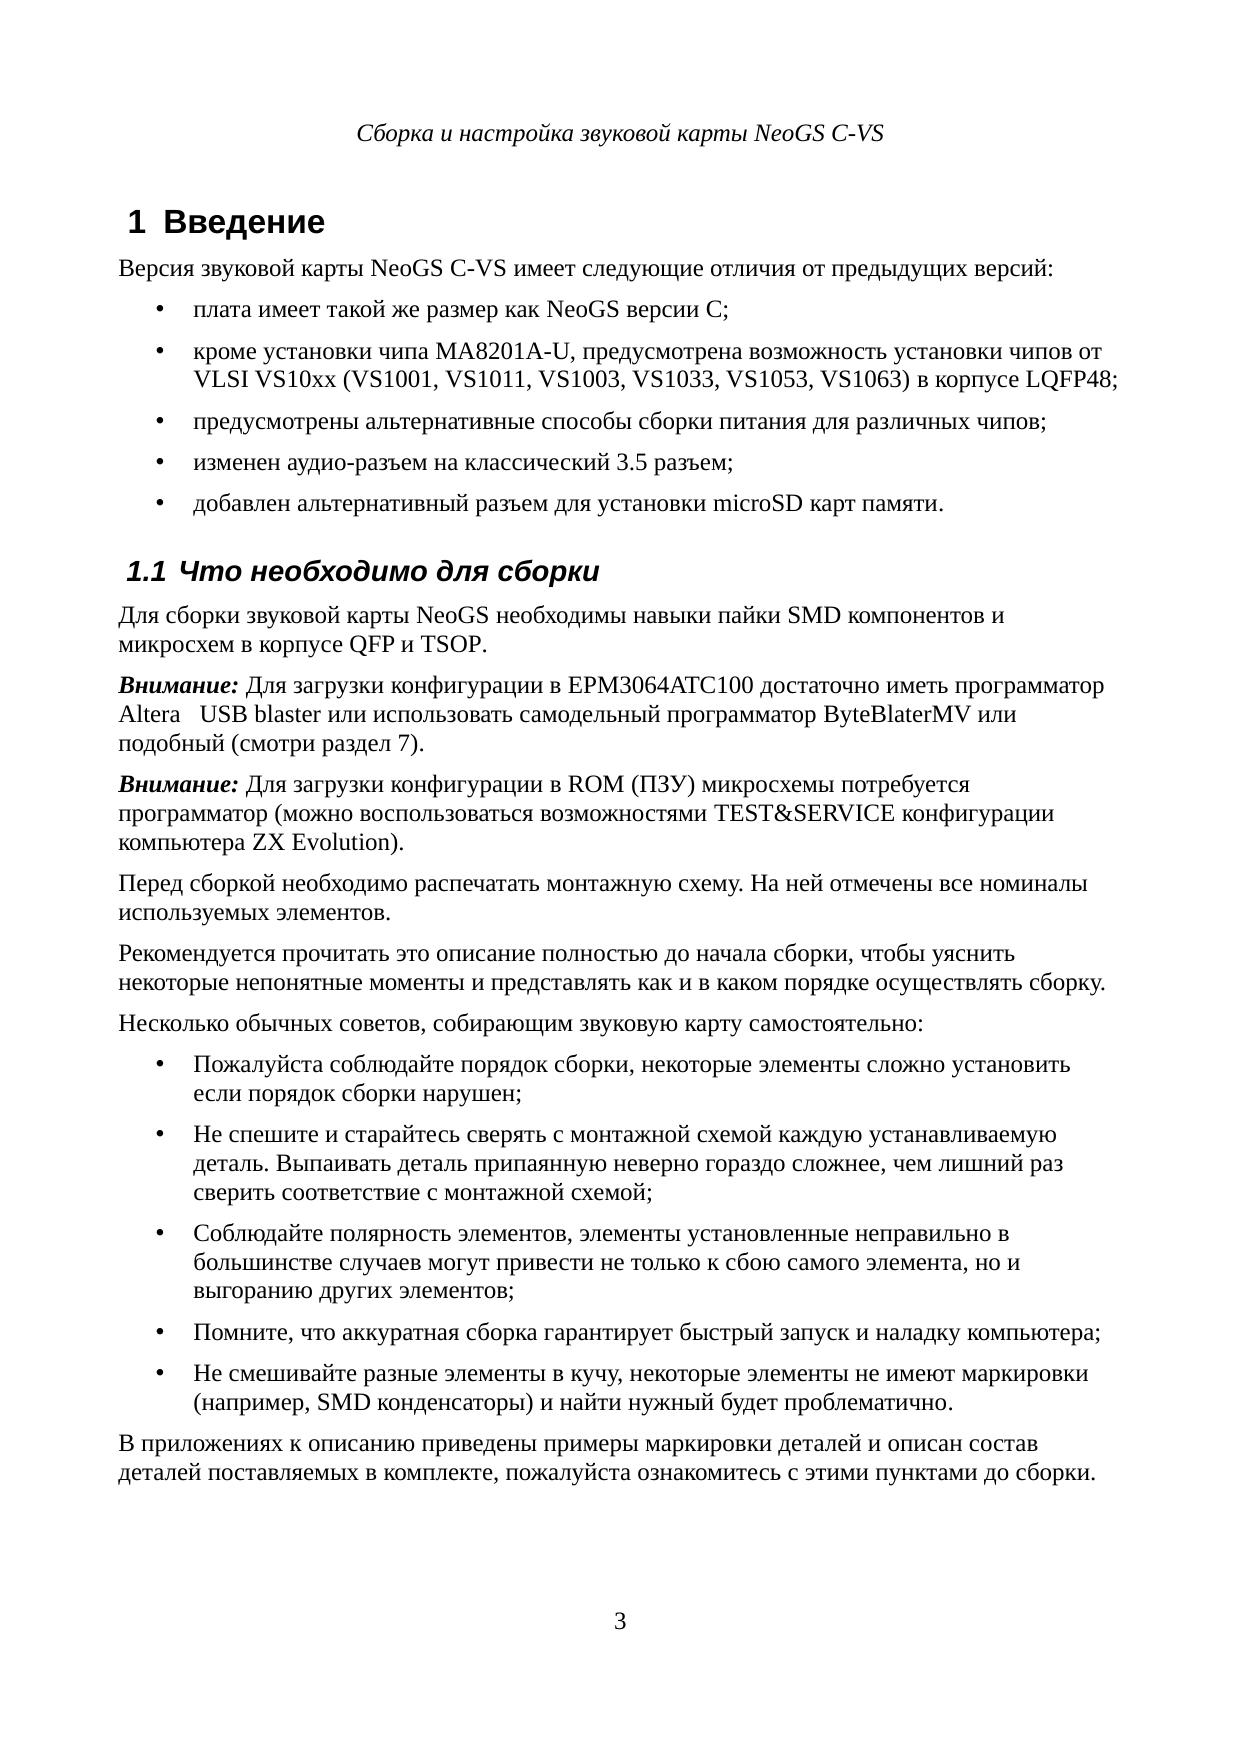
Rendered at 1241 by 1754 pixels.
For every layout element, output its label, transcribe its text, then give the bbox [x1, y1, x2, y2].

subtitle Введение [118, 202, 1122, 241]
list плата имеет такой же размер как NeoGS версии C; [156, 294, 1122, 323]
list Не спешите и старайтесь сверять с монтажной схемой каждую устанавливаемую деталь. Выпаивать деталь припаянную неверно гораздо сложнее, чем лишний раз сверить соответствие с монтажной схемой; [156, 1119, 1122, 1206]
list кроме установки чипа MA8201A-U, предусмотрена возможность установки чипов от VLSI VS10xx (VS1001, VS1011, VS1003, VS1033, VS1053, VS1063) в корпусе LQFP48; [156, 336, 1122, 393]
list Не смешивайте разные элементы в кучу, некоторые элементы не имеют маркировки (например, SMD конденсаторы) и найти нужный будет проблематично. [156, 1358, 1122, 1416]
list Пожалуйста соблюдайте порядок сборки, некоторые элементы сложно установить если порядок сборки нарушен; [156, 1049, 1122, 1107]
text Для сборки звуковой карты NeoGS необходимы навыки пайки SMD компонентов и микросхем в корпусе QFP и TSOP. [118, 601, 1122, 658]
text Рекомендуется прочитать это описание полностью до начала сборки, чтобы уяснить некоторые непонятные моменты и представлять как и в каком порядке осуществлять сборку. [118, 938, 1122, 996]
text Несколько обычных советов, собирающим звуковую карту самостоятельно: [118, 1008, 1122, 1037]
subtitle Что необходимо для сборки [118, 554, 1122, 588]
text В приложениях к описанию приведены примеры маркировки деталей и описан состав деталей поставляемых в комплекте, пожалуйста ознакомитесь с этими пунктами до сборки. [118, 1428, 1122, 1486]
list Соблюдайте полярность элементов, элементы установленные неправильно в большинстве случаев могут привести не только к сбою самого элемента, но и выгоранию других элементов; [156, 1218, 1122, 1304]
list добавлен альтернативный разъем для установки microSD карт памяти. [156, 488, 1122, 517]
text Внимание: Для загрузки конфигурации в EPM3064ATC100 достаточно иметь программатор Altera USB blaster или использовать самодельный программатор ByteBlaterMV или подобный (смотри раздел 7). [118, 671, 1122, 757]
text Внимание: Для загрузки конфигурации в ROM (ПЗУ) микросхемы потребуется программатор (можно воспользоваться возможностями TEST&SERVICE конфигурации компьютера ZX Evolution). [118, 769, 1122, 856]
text Перед сборкой необходимо распечатать монтажную схему. На ней отмечены все номиналы используемых элементов. [118, 868, 1122, 926]
list изменен аудио-разъем на классический 3.5 разъем; [156, 447, 1122, 476]
text Версия звуковой карты NeoGS C-VS имеет следующие отличия от предыдущих версий: [118, 253, 1122, 282]
list Помните, что аккуратная сборка гарантирует быстрый запуск и наладку компьютера; [156, 1317, 1122, 1346]
list предусмотрены альтернативные способы сборки питания для различных чипов; [156, 406, 1122, 434]
